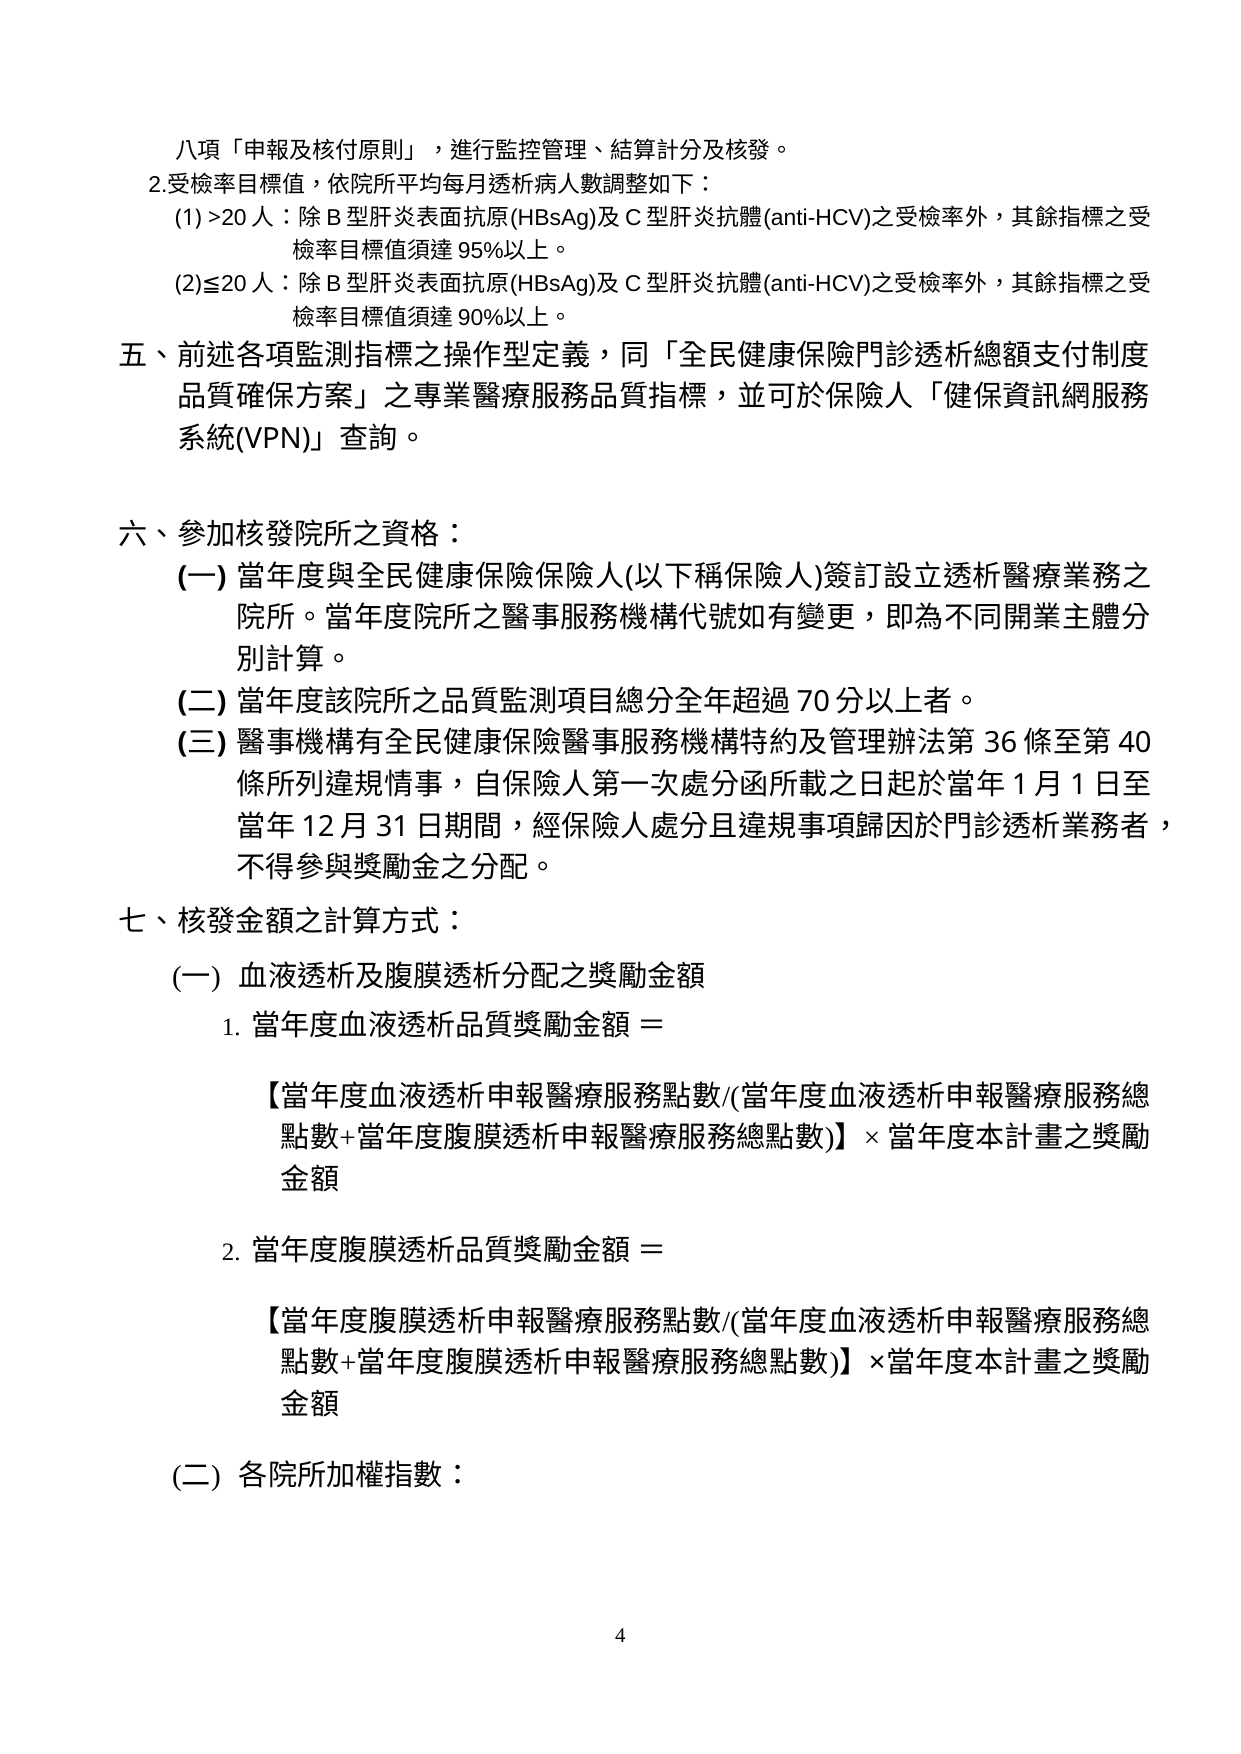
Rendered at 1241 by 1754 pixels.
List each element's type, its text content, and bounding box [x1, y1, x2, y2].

list 當年度該院所之品質監測項目總分全年超過70分以上者。 [177, 678, 1152, 719]
list 核發金額之計算方式： [118, 898, 1152, 940]
list 當年度與全民健康保險保險人(以下稱保險人)簽訂設立透析醫療業務之院所。當年度院所之醫事服務機構代號如有變更，即為不同開業主體分別計算。 [177, 553, 1152, 678]
text 【當年度血液透析申報醫療服務點數/(當年度血液透析申報醫療服務總點數+當年度腹膜透析申報醫療服務總點數)】× 當年度本計畫之獎勵金額 [251, 1073, 1152, 1198]
text (2)≦20人：除B型肝炎表面抗原(HBsAg)及C型肝炎抗體(anti-HCV)之受檢率外，其餘指標之受檢率目標值須達90%以上。 [175, 265, 1152, 332]
list 當年度腹膜透析品質獎勵金額 ＝ [222, 1227, 1152, 1268]
text 【當年度腹膜透析申報醫療服務點數/(當年度血液透析申報醫療服務總點數+當年度腹膜透析申報醫療服務總點數)】×當年度本計畫之獎勵金額 [251, 1298, 1152, 1423]
list 當年度血液透析品質獎勵金額 ＝ [222, 1002, 1152, 1043]
text 八項「申報及核付原則」，進行監控管理、結算計分及核發。 [148, 132, 1152, 165]
list 前述各項監測指標之操作型定義，同「全民健康保險門診透析總額支付制度品質確保方案」之專業醫療服務品質指標，並可於保險人「健保資訊網服務系統(VPN)」查詢。 [118, 332, 1152, 457]
list 參加核發院所之資格： [118, 511, 1152, 553]
text (1) >20人：除B型肝炎表面抗原(HBsAg)及C型肝炎抗體(anti-HCV)之受檢率外，其餘指標之受檢率目標值須達95%以上。 [175, 199, 1152, 265]
text 2.受檢率目標值，依院所平均每月透析病人數調整如下： [148, 165, 1152, 199]
list 醫事機構有全民健康保險醫事服務機構特約及管理辦法第36條至第40條所列違規情事，自保險人第一次處分函所載之日起於當年1月1日至當年12月31日期間，經保險人處分且違規事項歸因於門診透析業務者，不得參與獎勵金之分配。 [177, 719, 1152, 886]
list 血液透析及腹膜透析分配之獎勵金額 [172, 953, 1152, 994]
list 各院所加權指數： [172, 1452, 1152, 1493]
